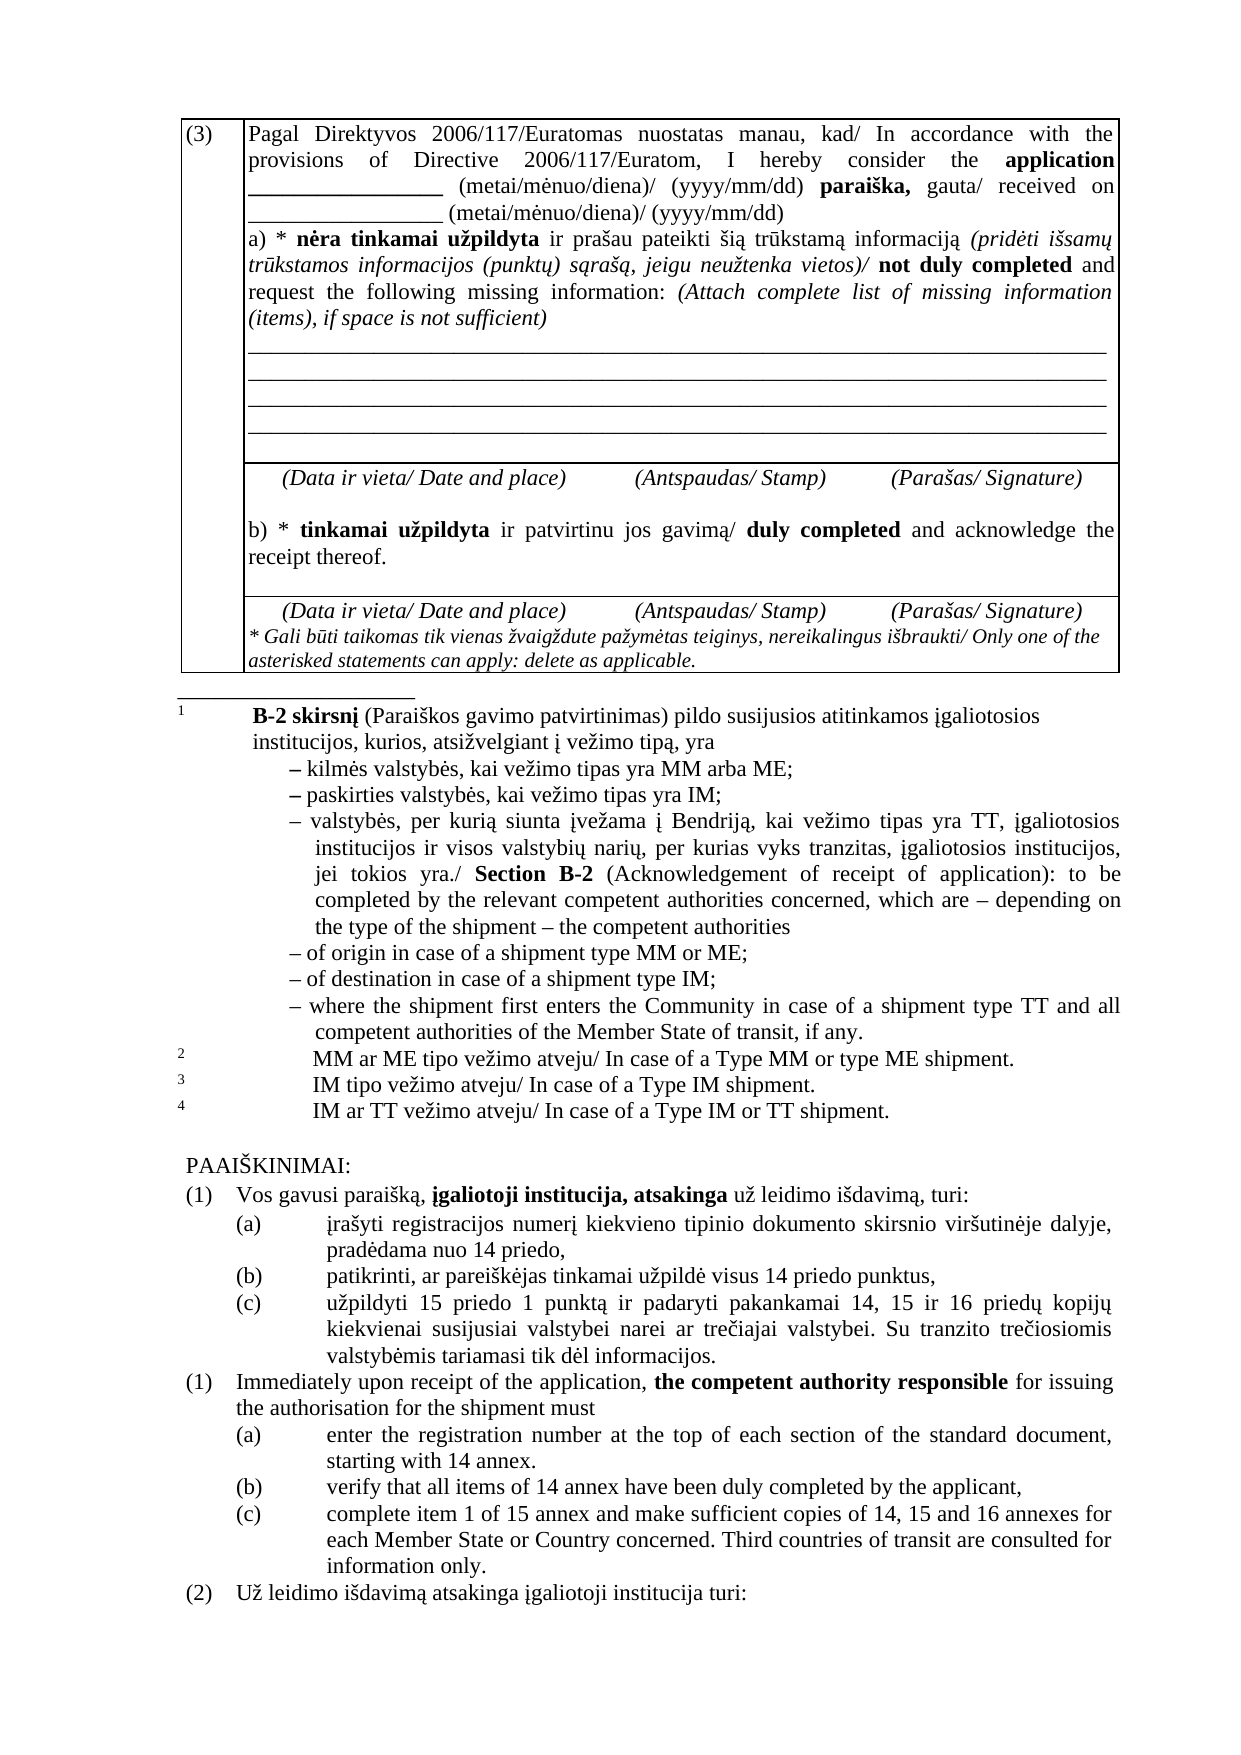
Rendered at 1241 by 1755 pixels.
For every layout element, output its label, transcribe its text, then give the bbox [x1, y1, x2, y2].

table_header [1118, 1153, 1122, 1181]
table_cell (1) [181, 1181, 232, 1210]
table_cell (Antspaudas/ Stamp) [606, 464, 856, 490]
table_cell (Parašas/ Signature) [856, 464, 1118, 490]
table_cell [1118, 1368, 1122, 1421]
table_cell verify that all items of 14 annex have been duly completed by the applicant, [322, 1474, 1117, 1500]
table_cell complete item 1 of 15 annex and make sufficient copies of 14, 15 and 16 annexes for each Member State or Country concerned. Third countries of transit are consulted for information only. [322, 1500, 1117, 1579]
table_cell [181, 1289, 232, 1368]
table_cell * Gali būti taikomas tik vienas žvaigždute pažymėtas teiginys, nereikalingus išbraukti/ Only one of the asterisked statements can apply: delete as applicable. [245, 624, 1118, 672]
table_cell užpildyti 15 priedo 1 punktą ir padaryti pakankamai 14, 15 ir 16 priedų kopijų kiekvienai susijusiai valstybei narei ar trečiajai valstybei. Su tranzito trečiosiomis valstybėmis tariamasi tik dėl informacijos. [322, 1289, 1117, 1368]
table_cell [1118, 1421, 1122, 1473]
table_cell (c) [232, 1289, 322, 1368]
table_cell [1118, 1263, 1122, 1289]
table_cell [1118, 1210, 1122, 1263]
table_cell Už leidimo išdavimą atsakinga įgaliotoji institucija turi: [232, 1579, 1117, 1605]
table_cell [1118, 1500, 1122, 1579]
text 1 B-2 skirsnį (Paraiškos gavimo patvirtinimas) pildo susijusios atitinkamos įgaliotosios institucijos, kurios, atsižvelgiant į vežimo tipą, yra [177, 702, 1122, 755]
table_cell (a) [232, 1421, 322, 1473]
table_cell Pagal Direktyvos 2006/117/Euratomas nuostatas manau, kad/ In accordance with the provisions of Directive 2006/117/Euratom, I hereby consider the application _________________ (metai/mėnuo/diena)/ (yyyy/mm/dd) paraiška, gauta/ received on _________________ (metai/mėnuo/diena)/ (yyyy/mm/dd) a) * nėra tinkamai užpildyta ir prašau pateikti šią trūkstamą informaciją (pridėti išsamų trūkstamos informacijos (punktų) sąrašą, jeigu neužtenka vietos)/ not duly completed and request the following missing information: (Attach complete list of missing information (items), if space is not sufficient) _ _ _ _ [245, 120, 1118, 462]
table_cell [182, 624, 243, 672]
table_cell (Data ir vieta/ Date and place) [245, 597, 606, 623]
table_cell (c) [232, 1500, 322, 1579]
table_cell [1118, 1474, 1122, 1500]
table_cell [181, 1421, 232, 1473]
table_cell b) * tinkamai užpildyta ir patvirtinu jos gavimą/ duly completed and acknowledge the receipt thereof. [245, 490, 1118, 596]
table_cell (2) [181, 1579, 232, 1605]
text ___________________ [177, 673, 1122, 702]
table_cell [182, 462, 243, 490]
text 2 MM ar ME tipo vežimo atveju/ In case of a Type MM or type ME shipment. [177, 1044, 1122, 1071]
table_cell [1118, 1289, 1122, 1368]
text 4 IM ar TT vežimo atveju/ In case of a Type IM or TT shipment. [177, 1097, 1122, 1124]
table_cell enter the registration number at the top of each section of the standard document, starting with 14 annex. [322, 1421, 1117, 1473]
table_cell [1118, 1181, 1122, 1210]
table_cell (3) [182, 120, 243, 462]
table_cell (1) [181, 1368, 232, 1421]
table_cell Vos gavusi paraišką, įgaliotoji institucija, atsakinga už leidimo išdavimą, turi: [232, 1181, 1117, 1210]
text – paskirties valstybės, kai vežimo tipas yra IM; [289, 781, 1122, 807]
text – where the shipment first enters the Community in case of a shipment type TT and all competent authorities of the Member State of transit, if any. [289, 992, 1122, 1044]
table_cell [181, 1474, 232, 1500]
table_cell [1118, 1579, 1122, 1605]
table_cell [181, 1210, 232, 1263]
table_cell (Data ir vieta/ Date and place) [245, 464, 606, 490]
text 3 IM tipo vežimo atveju/ In case of a Type IM shipment. [177, 1071, 1122, 1097]
table_cell [181, 1263, 232, 1289]
text – of origin in case of a shipment type MM or ME; [289, 939, 1122, 966]
table_cell Immediately upon receipt of the application, the competent authority responsible for issuing the authorisation for the shipment must [232, 1368, 1117, 1421]
text – of destination in case of a shipment type IM; [289, 966, 1122, 992]
table_cell (Parašas/ Signature) [856, 597, 1118, 623]
table_cell [182, 490, 243, 596]
text – valstybės, per kurią siunta įvežama į Bendriją, kai vežimo tipas yra TT, įgaliotosios institucijos ir visos valstybių narių, per kurias vyks tranzitas, įgaliotosios institucijos, jei tokios yra./ Section B-2 (Acknowledgement of receipt of application): to be completed by the relevant competent authorities concerned, which are – depending on the type of the shipment – the competent authorities [289, 807, 1122, 939]
table_cell [182, 596, 243, 623]
table_cell [181, 1500, 232, 1579]
table_cell (a) [232, 1210, 322, 1263]
text – kilmės valstybės, kai vežimo tipas yra MM arba ME; [289, 755, 1122, 781]
table_cell (b) [232, 1263, 322, 1289]
table_header PAAIŠKINIMAI: [181, 1153, 1117, 1181]
table_cell įrašyti registracijos numerį kiekvieno tipinio dokumento skirsnio viršutinėje dalyje, pradėdama nuo 14 priedo, [322, 1210, 1117, 1263]
table_cell (Antspaudas/ Stamp) [606, 597, 856, 623]
table_cell (b) [232, 1474, 322, 1500]
table_cell patikrinti, ar pareiškėjas tinkamai užpildė visus 14 priedo punktus, [322, 1263, 1117, 1289]
